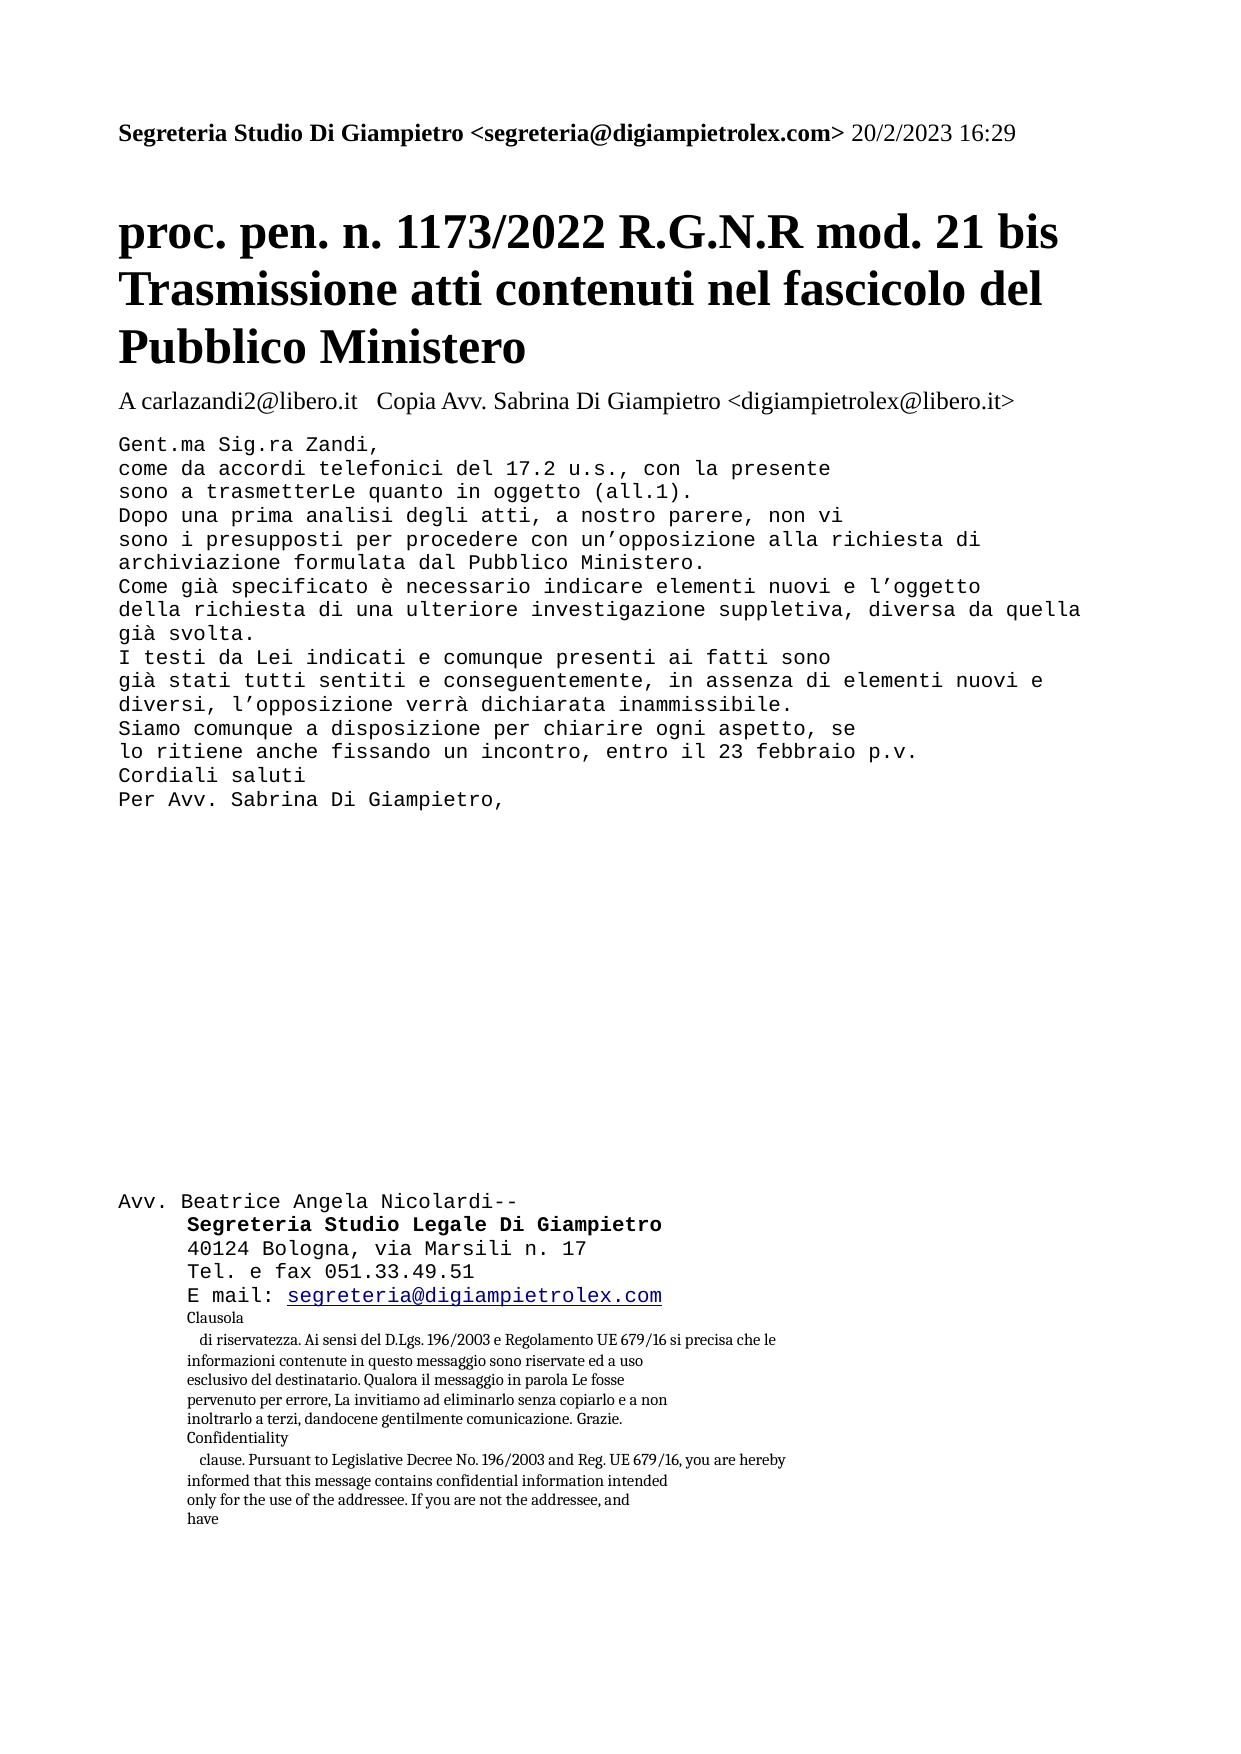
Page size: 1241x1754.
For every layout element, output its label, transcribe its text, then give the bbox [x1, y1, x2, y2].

text diversi, l’opposizione verrà dichiarata inammissibile. [118, 694, 1122, 718]
text clause. Pursuant to Legislative Decree No. 196/2003 and Reg. UE 679/16, you are hereby [187, 1447, 1122, 1471]
text sono a trasmetterLe quanto in oggetto (all.1). [118, 481, 1122, 505]
text have [187, 1509, 1122, 1529]
text E mail: segreteria@digiampietrolex.com [187, 1285, 1122, 1309]
text della richiesta di una ulteriore investigazione suppletiva, diversa da quella [118, 599, 1122, 623]
text Dopo una prima analisi degli atti, a nostro parere, non vi [118, 505, 1122, 528]
text Tel. e fax 051.33.49.51 [187, 1262, 1122, 1285]
text informazioni contenute in questo messaggio sono riservate ed a uso [187, 1352, 1122, 1371]
text inoltrarlo a terzi, dandocene gentilmente comunicazione. Grazie. [187, 1409, 1122, 1428]
text lo ritiene anche fissando un incontro, entro il 23 febbraio p.v. [118, 741, 1122, 765]
text Come già specificato è necessario indicare elementi nuovi e l’oggetto [118, 576, 1122, 599]
subtitle proc. pen. n. 1173/2022 R.G.N.R mod. 21 bis Trasmissione atti contenuti nel fascicolo del Pubblico Ministero [118, 201, 1122, 374]
text Clausola [187, 1309, 1122, 1328]
text sono i presupposti per procedere con un’opposizione alla richiesta di [118, 528, 1122, 552]
text only for the use of the addressee. If you are not the addressee, and [187, 1490, 1122, 1509]
text Avv. Beatrice Angela Nicolardi-- [118, 1191, 1122, 1214]
text pervenuto per errore, La invitiamo ad eliminarlo senza copiarlo e a non [187, 1390, 1122, 1409]
text I testi da Lei indicati e comunque presenti ai fatti sono [118, 647, 1122, 670]
text 40124 Bologna, via Marsili n. 17 [187, 1238, 1122, 1262]
text Siamo comunque a disposizione per chiarire ogni aspetto, se [118, 718, 1122, 741]
text già svolta. [118, 623, 1122, 647]
text Segreteria Studio Legale Di Giampietro [187, 1214, 1122, 1238]
text come da accordi telefonici del 17.2 u.s., con la presente [118, 458, 1122, 481]
text Cordiali saluti [118, 765, 1122, 789]
text archiviazione formulata dal Pubblico Ministero. [118, 552, 1122, 576]
text Gent.ma Sig.ra Zandi, [118, 434, 1122, 458]
text informed that this message contains confidential information intended [187, 1471, 1122, 1490]
text già stati tutti sentiti e conseguentemente, in assenza di elementi nuovi e [118, 670, 1122, 694]
text di riservatezza. Ai sensi del D.Lgs. 196/2003 e Regolamento UE 679/16 si precisa che le [187, 1328, 1122, 1352]
text Per Avv. Sabrina Di Giampietro, [118, 789, 1122, 812]
text A carlazandi2@libero.it Copia Avv. Sabrina Di Giampietro <digiampietrolex@libero.it> [118, 386, 1122, 415]
text Confidentiality [187, 1428, 1122, 1447]
text esclusivo del destinatario. Qualora il messaggio in parola Le fosse [187, 1371, 1122, 1390]
text Segreteria Studio Di Giampietro <segreteria@digiampietrolex.com> 20/2/2023 16:29 [118, 118, 1122, 147]
